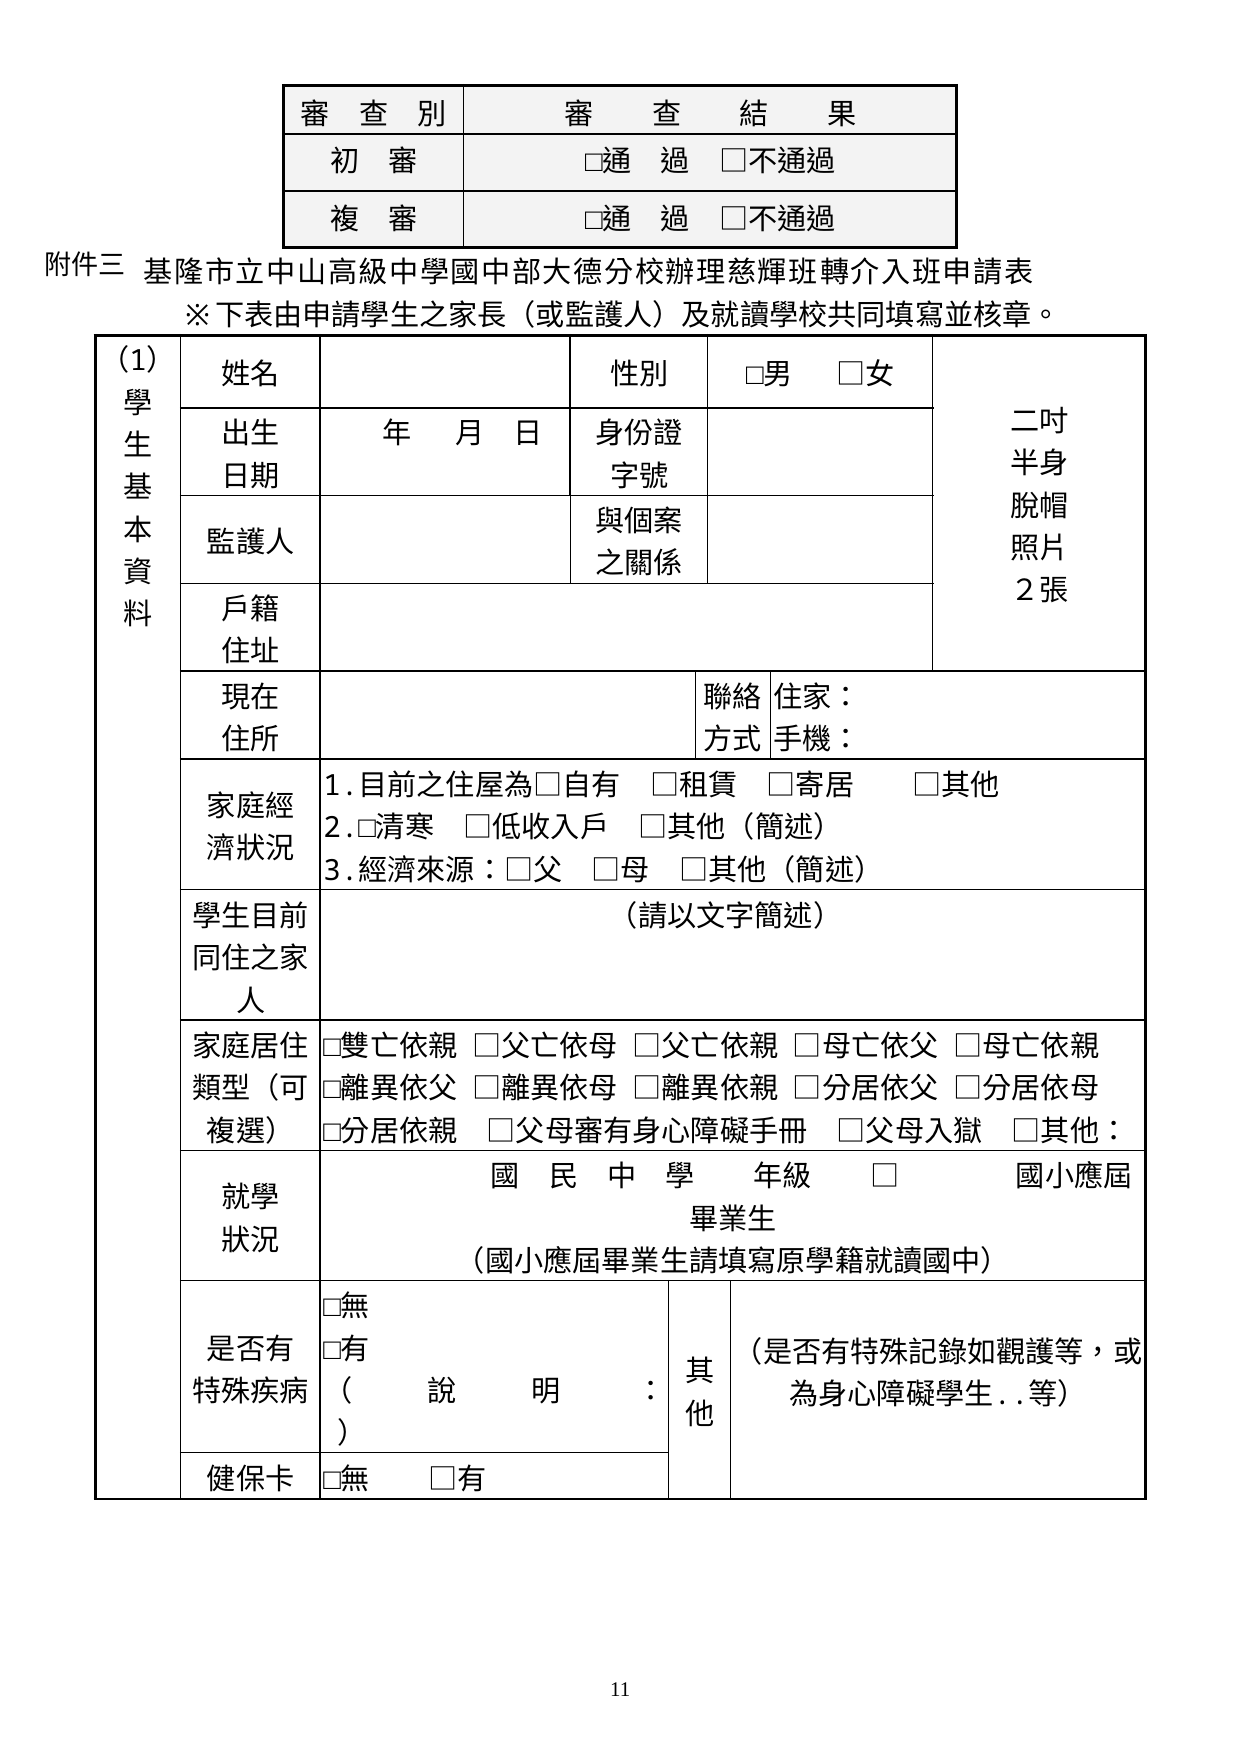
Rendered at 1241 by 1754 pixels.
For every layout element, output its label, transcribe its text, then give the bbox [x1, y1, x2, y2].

table_cell （請以文字簡述） [321, 890, 1144, 1019]
table_cell 國 民 中 學 年級 □ 國小應屆畢業生 （國小應屆畢業生請填寫原學籍就讀國中） [321, 1151, 1144, 1280]
text 附件三 [44, 243, 127, 282]
table_cell □雙亡依親 □父亡依母 □父亡依親 □母亡依父 □母亡依親 □離異依父 □離異依母 □離異依親 □分居依父 □分居依母 □分居依親 □父母審有身心障礙手冊 □父母入獄 □其他： [321, 1021, 1144, 1150]
table_cell □通 過 □不通過 [464, 192, 955, 246]
table_cell 出生 日期 [181, 409, 319, 495]
table_cell 1.目前之住屋為□自有 □租賃 □寄居 □其他 2.□清寒 □低收入戶 □其他（簡述） 3.經濟來源：□父 □母 □其他（簡述） [321, 760, 1144, 889]
table_cell 身份證 字號 [571, 409, 707, 495]
table_header □男 □女 [708, 337, 932, 407]
table_cell 家庭經 濟狀況 [181, 760, 319, 889]
table_header [321, 337, 569, 407]
table_cell [321, 672, 695, 758]
table_cell 戶籍 住址 [181, 584, 319, 670]
table_cell [321, 496, 570, 582]
table_cell [708, 409, 932, 495]
table_header 審 查 別 [285, 87, 463, 133]
table_cell 健保卡 [181, 1453, 319, 1498]
table_cell □無 □有 （說明： ） [321, 1281, 668, 1452]
table_cell 監護人 [181, 496, 319, 582]
table_cell 是否有 特殊疾病 [181, 1281, 319, 1452]
table_cell 年 月 日 [321, 409, 569, 495]
table_cell 初 審 [285, 135, 463, 190]
table_header 二吋 半身 脫帽 照片 ２張 [933, 337, 1144, 670]
table_cell 聯絡方式 [696, 672, 770, 758]
text 基隆市立中山高級中學國中部大德分校辦理慈輝班轉介入班申請表 [29, 236, 1169, 292]
table_cell 學生目前同住之家人 [181, 890, 319, 1019]
table_cell □通 過 □不通過 [464, 135, 955, 190]
table_cell 其他 [669, 1281, 730, 1498]
table_cell 家庭居住類型（可複選） [181, 1021, 319, 1150]
table_cell （是否有特殊記錄如觀護等，或為身心障礙學生..等） [731, 1281, 1144, 1498]
table_cell □無 □有 [321, 1453, 668, 1498]
table_cell [321, 584, 932, 670]
table_header 審 查 結 果 [464, 87, 955, 133]
table_header （1） 學 生 基 本 資 料 [97, 337, 180, 1498]
table_header 姓名 [181, 337, 319, 407]
table_cell 現在 住所 [181, 672, 319, 758]
table_cell 與個案 之關係 [571, 496, 707, 582]
table_header 性別 [571, 337, 707, 407]
table_cell 複 審 [285, 192, 463, 246]
table_cell 就學 狀況 [181, 1151, 319, 1280]
table_cell 住家： 手機： [771, 672, 1144, 758]
text ※下表由申請學生之家長（或監護人）及就讀學校共同填寫並核章。 [71, 291, 1169, 333]
table_cell [708, 496, 932, 582]
